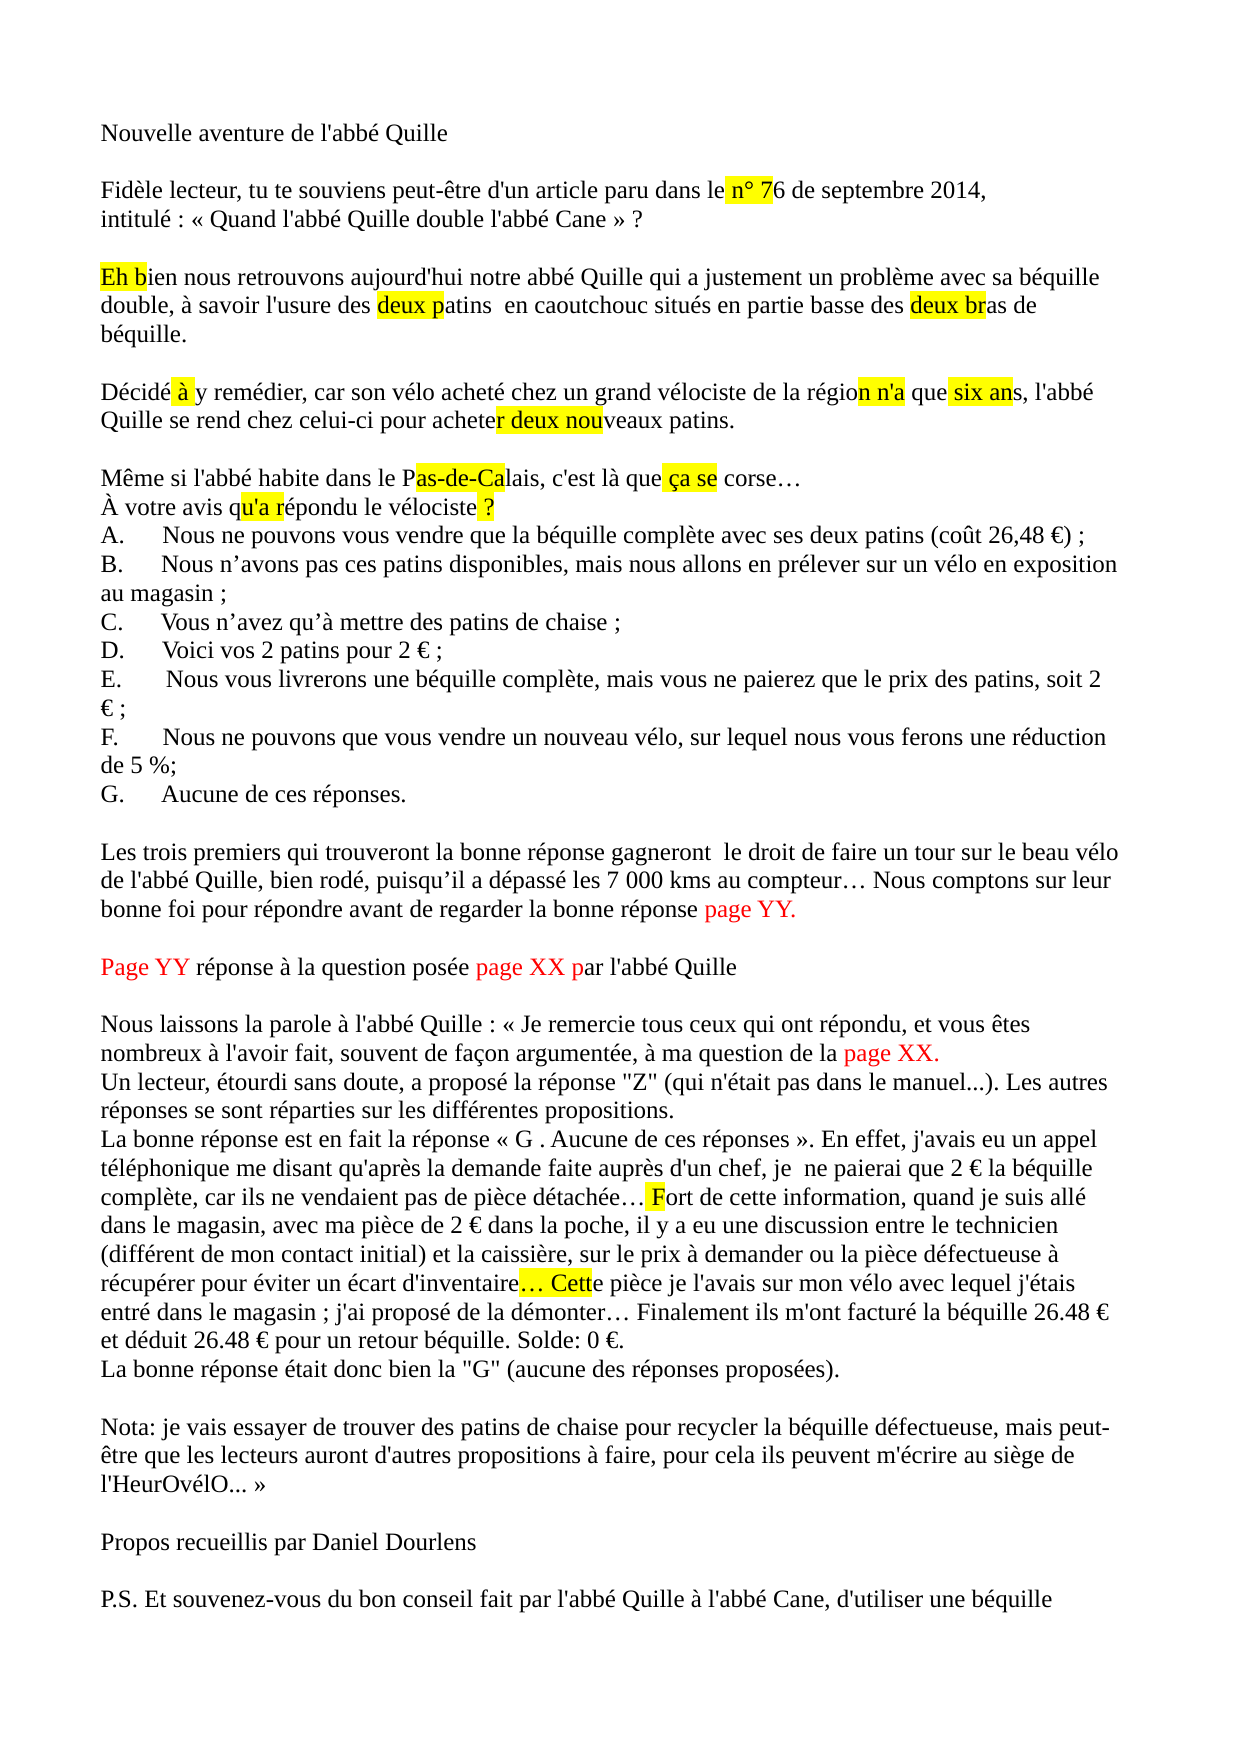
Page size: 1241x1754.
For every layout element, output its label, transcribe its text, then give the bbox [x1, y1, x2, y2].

text E. Nous vous livrerons une béquille complète, mais vous ne paierez que le prix des patins, soit 2 € ; [100, 664, 1122, 722]
text P.S. Et souvenez-vous du bon conseil fait par l'abbé Quille à l'abbé Cane, d'utiliser une béquille [100, 1584, 1122, 1613]
text G. Aucune de ces réponses. [100, 779, 1122, 808]
text Les trois premiers qui trouveront la bonne réponse gagneront le droit de faire un tour sur le beau vélo de l'abbé Quille, bien rodé, puisqu’il a dépassé les 7 000 kms au compteur… Nous comptons sur leur bonne foi pour répondre avant de regarder la bonne réponse page YY. [100, 837, 1122, 923]
text Un lecteur, étourdi sans doute, a proposé la réponse "Z" (qui n'était pas dans le manuel...). Les autres réponses se sont réparties sur les différentes propositions. [100, 1067, 1122, 1124]
text Nouvelle aventure de l'abbé Quille [100, 118, 1122, 147]
text A. Nous ne pouvons vous vendre que la béquille complète avec ses deux patins (coût 26,48 €) ; [100, 521, 1122, 549]
text F. Nous ne pouvons que vous vendre un nouveau vélo, sur lequel nous vous ferons une réduction de 5 %; [100, 722, 1122, 779]
text Eh bien nous retrouvons aujourd'hui notre abbé Quille qui a justement un problème avec sa béquille double, à savoir l'usure des deux patins en caoutchouc situés en partie basse des deux bras de béquille. [100, 262, 1122, 348]
text Fidèle lecteur, tu te souviens peut-être d'un article paru dans le n° 76 de septembre 2014, intitulé : « Quand l'abbé Quille double l'abbé Cane » ? [100, 176, 1122, 233]
text B. Nous n’avons pas ces patins disponibles, mais nous allons en prélever sur un vélo en exposition au magasin ; [100, 549, 1122, 607]
text La bonne réponse est en fait la réponse « G . Aucune de ces réponses ». En effet, j'avais eu un appel téléphonique me disant qu'après la demande faite auprès d'un chef, je ne paierai que 2 € la béquille complète, car ils ne vendaient pas de pièce détachée… Fort de cette information, quand je suis allé dans le magasin, avec ma pièce de 2 € dans la poche, il y a eu une discussion entre le technicien (différent de mon contact initial) et la caissière, sur le prix à demander ou la pièce défectueuse à récupérer pour éviter un écart d'inventaire… Cette pièce je l'avais sur mon vélo avec lequel j'étais entré dans le magasin ; j'ai proposé de la démonter… Finalement ils m'ont facturé la béquille 26.48 € et déduit 26.48 € pour un retour béquille. Solde: 0 €. [100, 1124, 1122, 1354]
text La bonne réponse était donc bien la "G" (aucune des réponses proposées). [100, 1354, 1122, 1383]
text Nota: je vais essayer de trouver des patins de chaise pour recycler la béquille défectueuse, mais peut-être que les lecteurs auront d'autres propositions à faire, pour cela ils peuvent m'écrire au siège de l'HeurOvélO... » [100, 1412, 1122, 1498]
text Nous laissons la parole à l'abbé Quille : « Je remercie tous ceux qui ont répondu, et vous êtes nombreux à l'avoir fait, souvent de façon argumentée, à ma question de la page XX. [100, 1009, 1122, 1067]
text À votre avis qu'a répondu le vélociste ? [100, 492, 1122, 521]
text C. Vous n’avez qu’à mettre des patins de chaise ; [100, 607, 1122, 636]
text Page YY réponse à la question posée page XX par l'abbé Quille [100, 952, 1122, 981]
text Même si l'abbé habite dans le Pas-de-Calais, c'est là que ça se corse… [100, 463, 1122, 492]
text D. Voici vos 2 patins pour 2 € ; [100, 636, 1122, 664]
text Propos recueillis par Daniel Dourlens [100, 1527, 1122, 1556]
text Décidé à y remédier, car son vélo acheté chez un grand vélociste de la région n'a que six ans, l'abbé Quille se rend chez celui-ci pour acheter deux nouveaux patins. [100, 377, 1122, 434]
